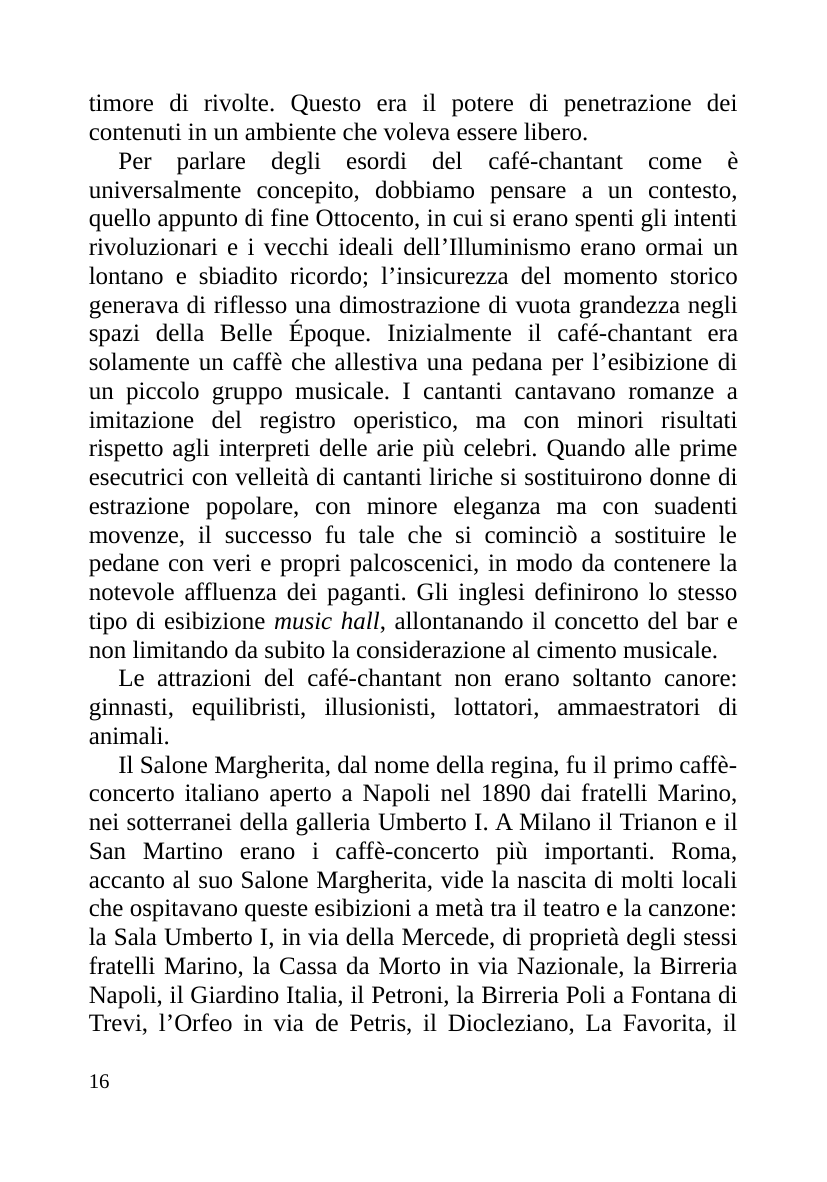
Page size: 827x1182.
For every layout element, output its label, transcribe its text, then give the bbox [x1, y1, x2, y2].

text timore di rivolte. Questo era il potere di penetrazione dei contenuti in un ambiente che voleva essere libero. [88, 88, 738, 146]
text Il Salone Margherita, dal nome della regina, fu il primo caffè-concerto italiano aperto a Napoli nel 1890 dai fratelli Marino, nei sotterranei della galleria Umberto I. A Milano il Trianon e il San Martino erano i caffè-concerto più importanti. Roma, accanto al suo Salone Margherita, vide la nascita di molti locali che ospitavano queste esibizioni a metà tra il teatro e la canzone: la Sala Umberto I, in via della Mercede, di proprietà degli stessi fratelli Marino, la Cassa da Morto in via Nazionale, la Birreria Napoli, il Giardino Italia, il Petroni, la Birreria Poli a Fontana di Trevi, l’Orfeo in via de Petris, il Diocleziano, La Favorita, il [88, 750, 738, 1037]
text Le attrazioni del café-chantant non erano soltanto canore: ginnasti, equilibristi, illusionisti, lottatori, ammaestratori di animali. [88, 663, 738, 750]
text Per parlare degli esordi del café-chantant come è universalmente concepito, dobbiamo pensare a un contesto, quello appunto di fine Ottocento, in cui si erano spenti gli intenti rivoluzionari e i vecchi ideali dell’Illuminismo erano ormai un lontano e sbiadito ricordo; l’insicurezza del momento storico generava di riflesso una dimostrazione di vuota grandezza negli spazi della Belle époque. Inizialmente il café-chantant era solamente un caffè che allestiva una pedana per l’esibizione di un piccolo gruppo musicale. I cantanti cantavano romanze a imitazione del registro operistico, ma con minori risultati rispetto agli interpreti delle arie più celebri. Quando alle prime esecutrici con velleità di cantanti liriche si sostituirono donne di estrazione popolare, con minore eleganza ma con suadenti movenze, il successo fu tale che si cominciò a sostituire le pedane con veri e propri palcoscenici, in modo da contenere la notevole affluenza dei paganti. Gli inglesi definirono lo stesso tipo di esibizione music hall, allontanando il concetto del bar e non limitando da subito la considerazione al cimento musicale. [88, 146, 738, 663]
